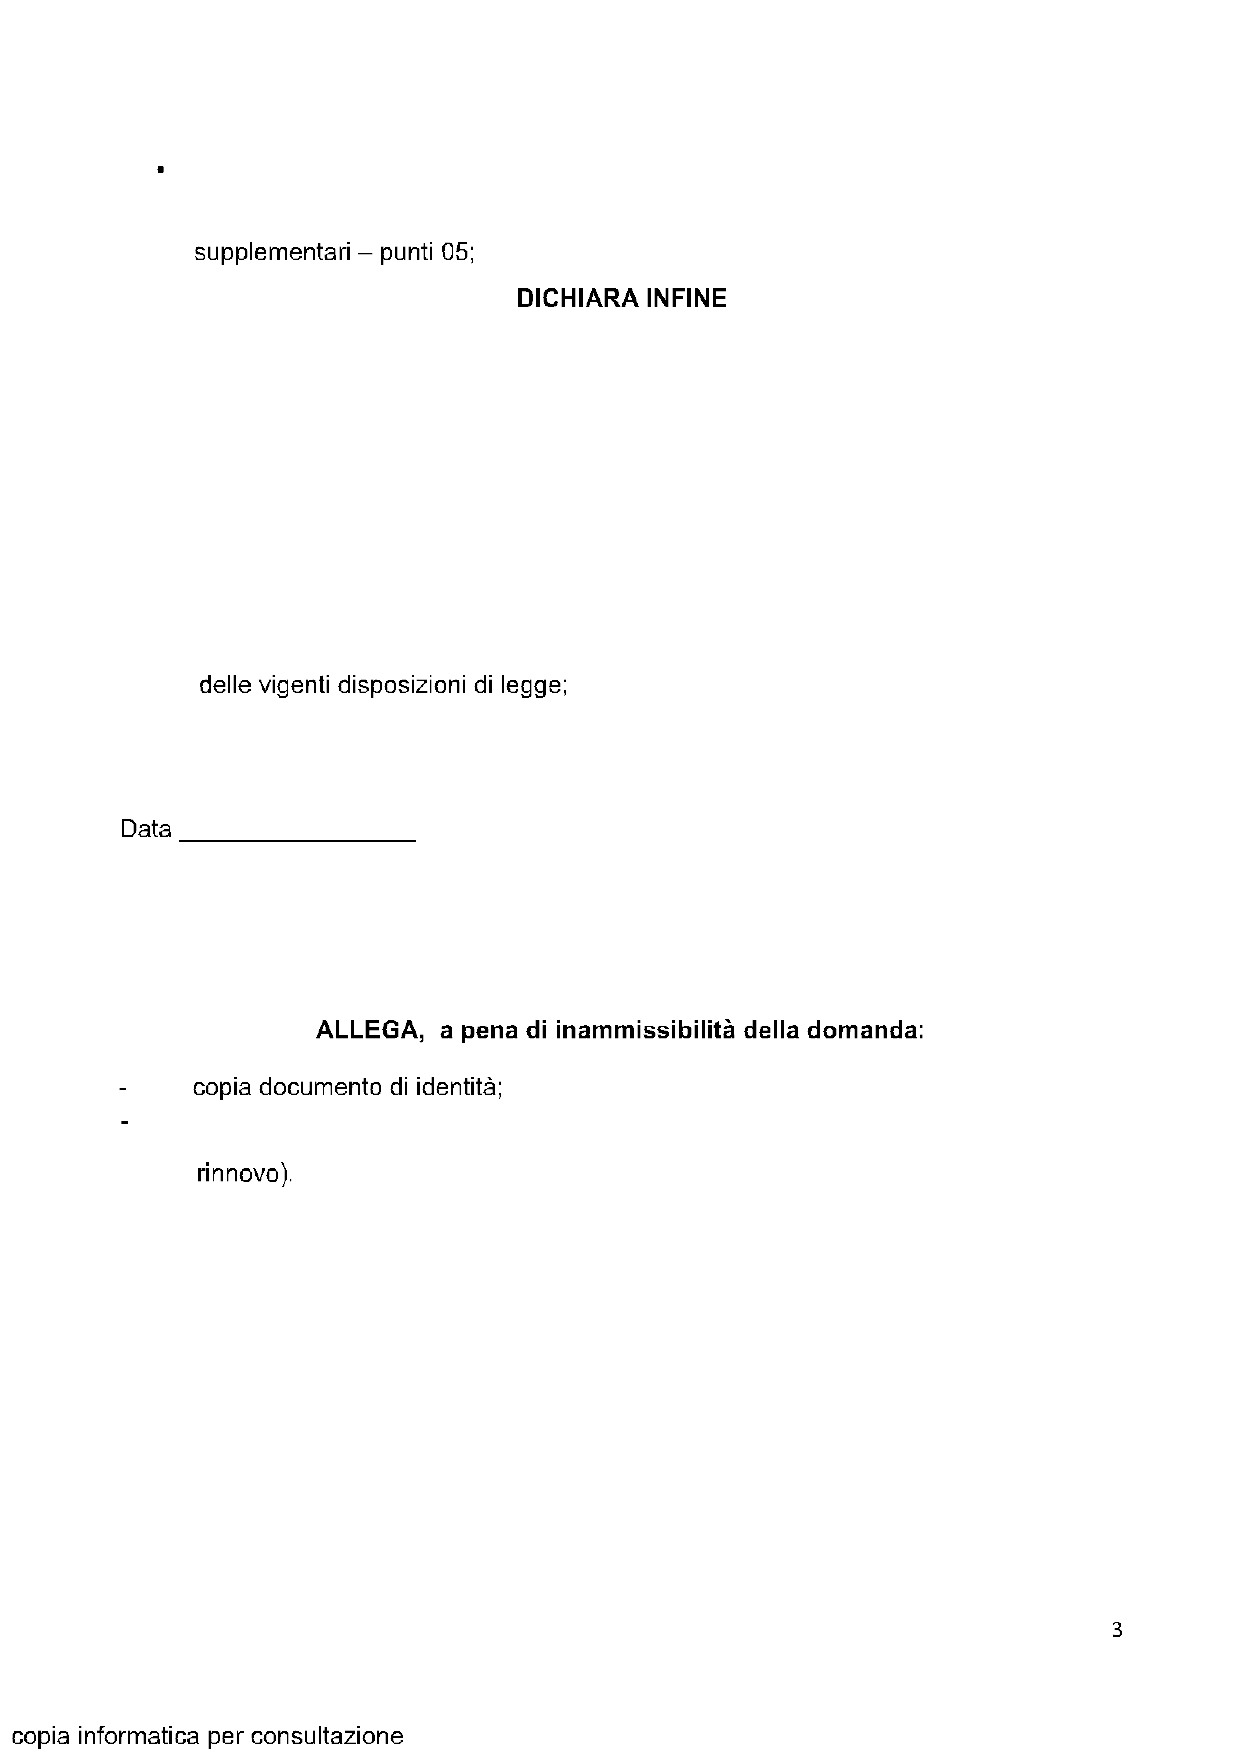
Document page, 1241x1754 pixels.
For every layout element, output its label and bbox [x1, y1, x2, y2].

picture [192, 239, 475, 267]
picture [1110, 1619, 1124, 1639]
picture [315, 1019, 923, 1043]
picture [198, 1162, 292, 1187]
picture [119, 816, 417, 844]
picture [119, 1075, 503, 1102]
picture [197, 672, 568, 700]
picture [157, 166, 164, 173]
picture [9, 1723, 404, 1751]
picture [518, 288, 726, 307]
